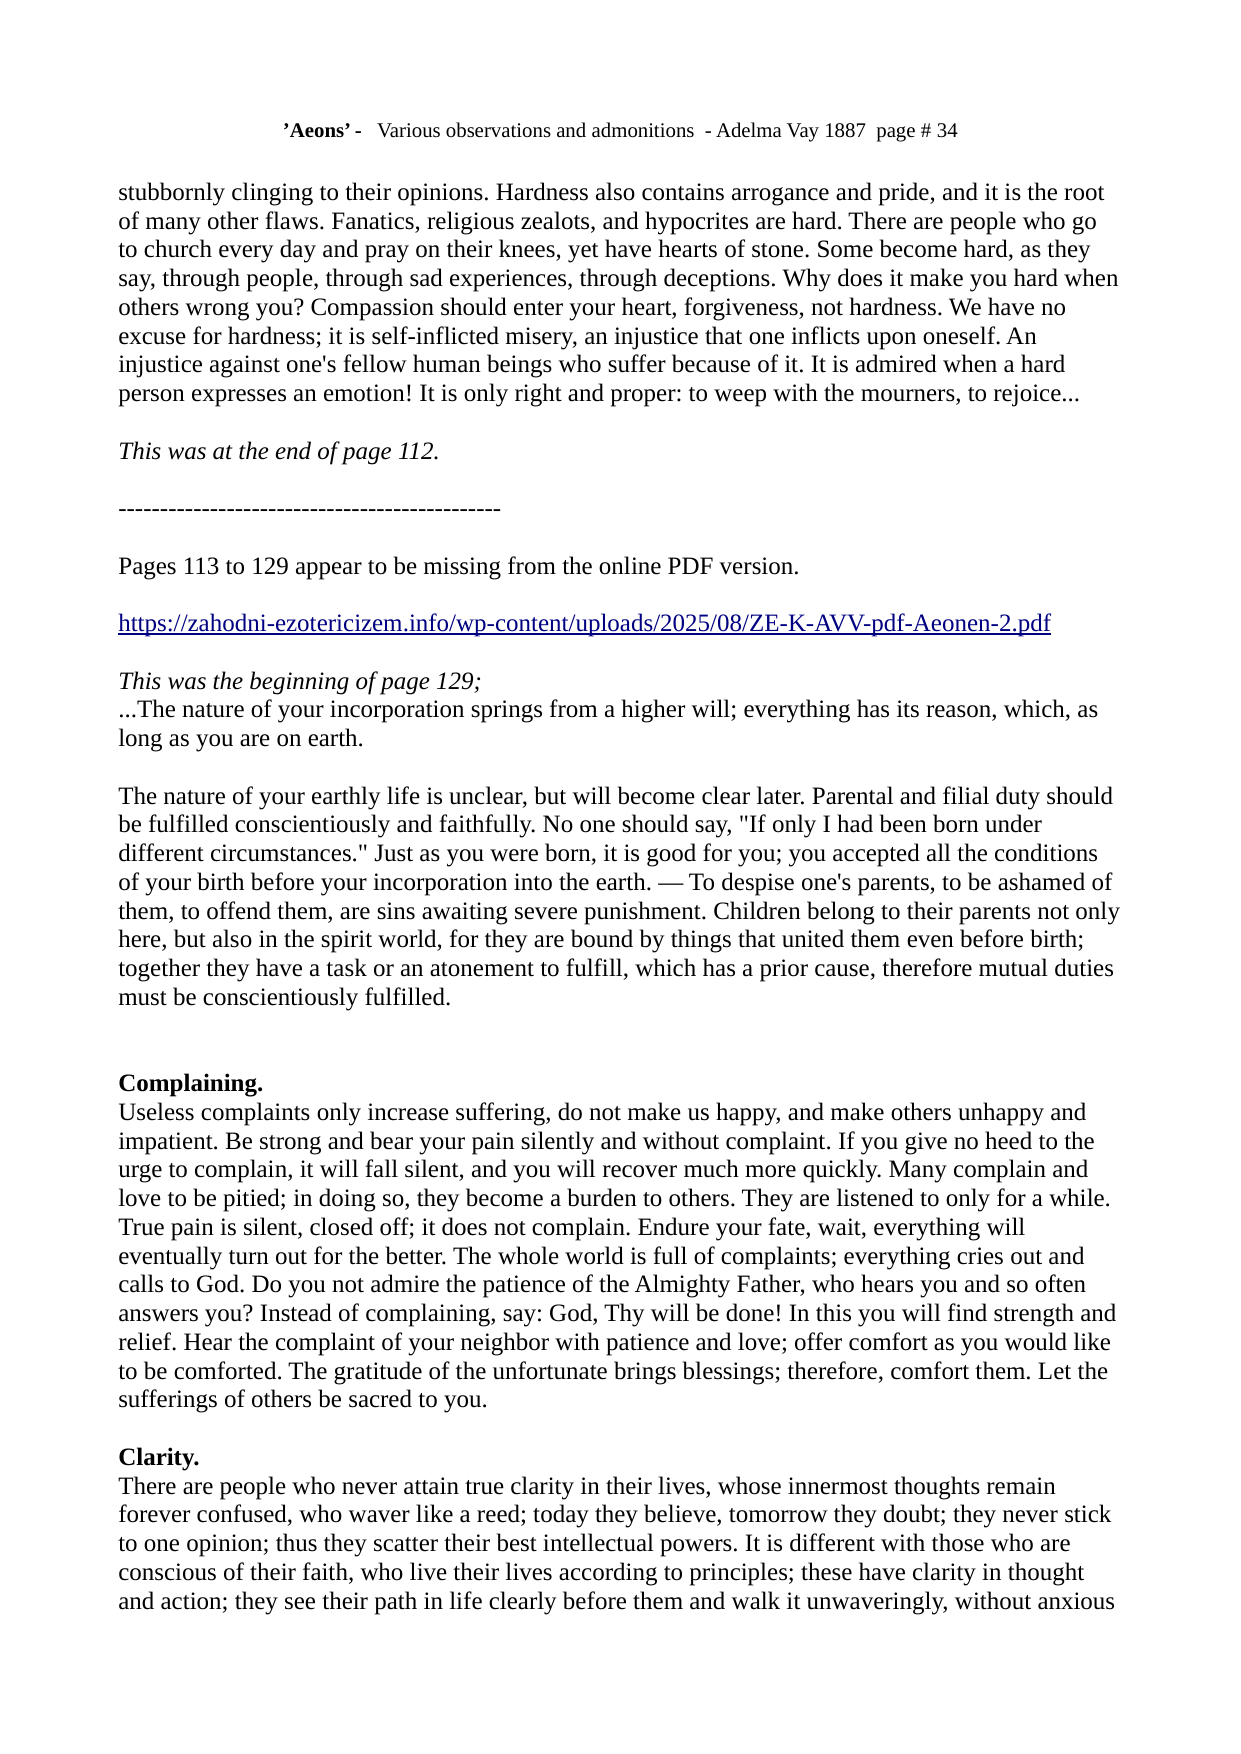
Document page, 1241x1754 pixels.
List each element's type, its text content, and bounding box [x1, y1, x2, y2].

text There are people who never attain true clarity in their lives, whose innermost thoughts remain forever confused, who waver like a reed; today they believe, tomorrow they doubt; they never stick to one opinion; thus they scatter their best intellectual powers. It is different with those who are conscious of their faith, who live their lives according to principles; these have clarity in thought and action; they see their path in life clearly before them and walk it unwaveringly, without anxious [118, 1471, 1122, 1614]
text The nature of your earthly life is unclear, but will become clear later. Parental and filial duty should be fulfilled conscientiously and faithfully. No one should say, "If only I had been born under different circumstances." Just as you were born, it is good for you; you accepted all the conditions of your birth before your incorporation into the earth. — To despise one's parents, to be ashamed of them, to offend them, are sins awaiting severe punishment. Children belong to their parents not only here, but also in the spirit world, for they are bound by things that united them even before birth; together they have a task or an atonement to fulfill, which has a prior cause, therefore mutual duties must be conscientiously fulfilled. [118, 781, 1122, 1011]
text Clarity. [118, 1442, 1122, 1471]
text stubbornly clinging to their opinions. Hardness also contains arrogance and pride, and it is the root of many other flaws. Fanatics, religious zealots, and hypocrites are hard. There are people who go to church every day and pray on their knees, yet have hearts of stone. Some become hard, as they say, through people, through sad experiences, through deceptions. Why does it make you hard when others wrong you? Compassion should enter your heart, forgiveness, not hardness. We have no excuse for hardness; it is self-inflicted misery, an injustice that one inflicts upon oneself. An injustice against one's fellow human beings who suffer because of it. It is admired when a hard person expresses an emotion! It is only right and proper: to weep with the mourners, to rejoice... [118, 177, 1122, 407]
text ---------------------------------------------- [118, 493, 1122, 522]
text https://zahodni-ezotericizem.info/wp-content/uploads/2025/08/ZE-K-AVV-pdf-Aeonen-2.pdf [118, 608, 1122, 637]
text This was the beginning of page 129; [118, 666, 1122, 694]
text Complaining. [118, 1068, 1122, 1097]
text Pages 113 to 129 appear to be missing from the online PDF version. [118, 551, 1122, 579]
text Useless complaints only increase suffering, do not make us happy, and make others unhappy and impatient. Be strong and bear your pain silently and without complaint. If you give no heed to the urge to complain, it will fall silent, and you will recover much more quickly. Many complain and love to be pitied; in doing so, they become a burden to others. They are listened to only for a while. True pain is silent, closed off; it does not complain. Endure your fate, wait, everything will eventually turn out for the better. The whole world is full of complaints; everything cries out and calls to God. Do you not admire the patience of the Almighty Father, who hears you and so often answers you? Instead of complaining, say: God, Thy will be done! In this you will find strength and relief. Hear the complaint of your neighbor with patience and love; offer comfort as you would like to be comforted. The gratitude of the unfortunate brings blessings; therefore, comfort them. Let the sufferings of others be sacred to you. [118, 1097, 1122, 1413]
text ...The nature of your incorporation springs from a higher will; everything has its reason, which, as long as you are on earth. [118, 694, 1122, 752]
text This was at the end of page 112. [118, 436, 1122, 464]
